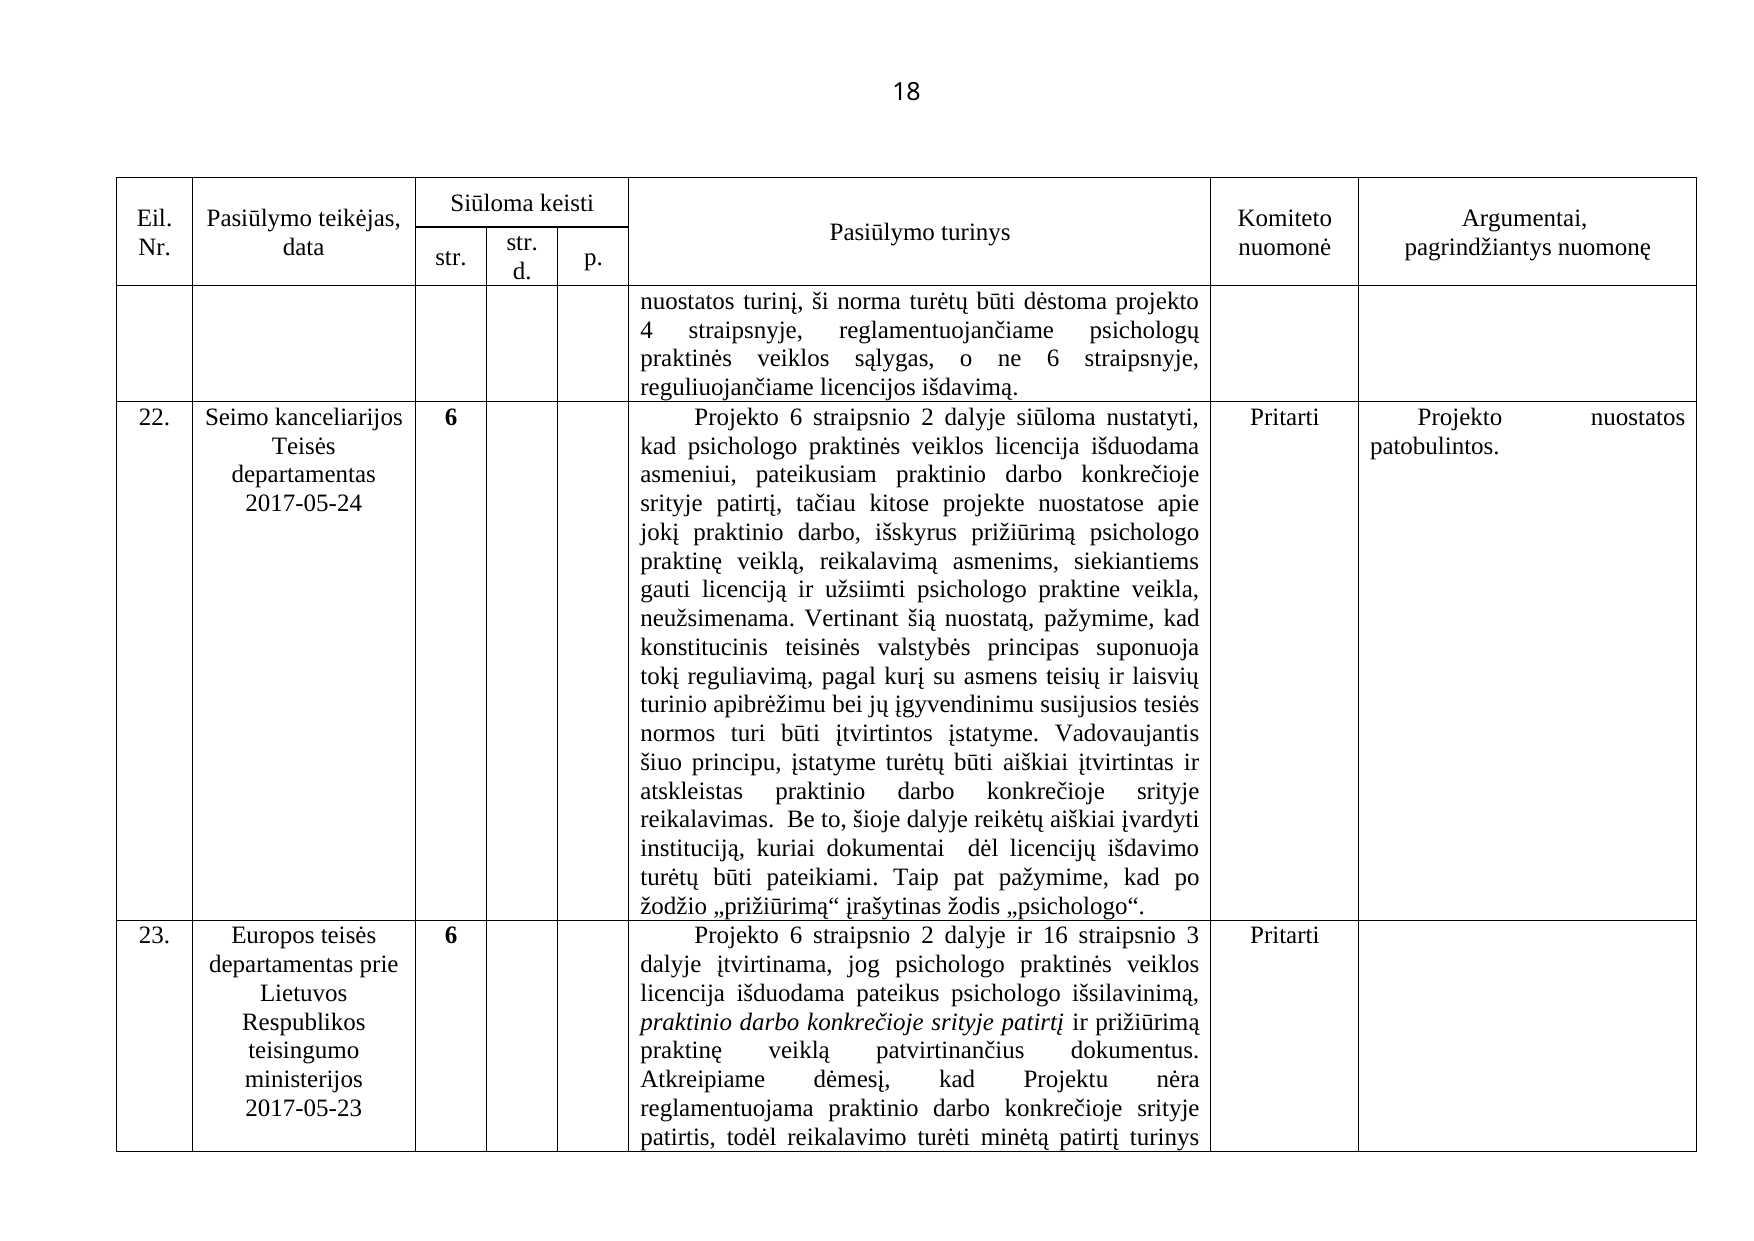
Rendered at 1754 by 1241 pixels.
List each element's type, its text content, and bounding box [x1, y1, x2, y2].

table_cell 6 [416, 921, 486, 1151]
table_cell [193, 286, 415, 401]
table_cell [558, 402, 628, 919]
table_header Komiteto nuomonė [1211, 178, 1358, 285]
table_cell [1211, 286, 1358, 401]
table_cell str. d. [487, 228, 557, 285]
table_cell [487, 286, 557, 401]
table_header Siūloma keisti [416, 178, 628, 226]
table_cell Pritarti [1211, 921, 1358, 1151]
table_cell [487, 402, 557, 919]
table_cell Seimo kanceliarijos Teisės departamentas 2017-05-24 [193, 402, 415, 919]
table_header Pasiūlymo teikėjas, data [193, 178, 415, 285]
table_cell [558, 286, 628, 401]
table_cell [1359, 921, 1696, 1151]
table_cell [117, 286, 192, 401]
table_cell str. [416, 228, 486, 285]
table_cell Europos teisės departamentas prie Lietuvos Respublikos teisingumo ministerijos 2017-05-23 [193, 921, 415, 1151]
table_cell [1359, 286, 1696, 401]
table_cell [416, 286, 486, 401]
table_cell nuostatos turinį, ši norma turėtų būti dėstoma projekto 4 straipsnyje, reglamentuojančiame psichologų praktinės veiklos sąlygas, o ne 6 straipsnyje, reguliuojančiame licencijos išdavimą. [629, 286, 1210, 401]
table_cell [487, 921, 557, 1151]
table_cell Pritarti [1211, 402, 1358, 919]
table_cell 23. [117, 921, 192, 1151]
table_cell Projekto 6 straipsnio 2 dalyje ir 16 straipsnio 3 dalyje įtvirtinama, jog psichologo praktinės veiklos licencija išduodama pateikus psichologo išsilavinimą, praktinio darbo konkrečioje srityje patirtį ir prižiūrimą praktinę veiklą patvirtinančius dokumentus. Atkreipiame dėmesį, kad Projektu nėra reglamentuojama praktinio darbo konkrečioje srityje patirtis, todėl reikalavimo turėti minėtą patirtį turinys [629, 921, 1210, 1151]
table_cell Projekto nuostatos patobulintos. [1359, 402, 1696, 919]
table_cell 6 [416, 402, 486, 919]
table_header Pasiūlymo turinys [629, 178, 1210, 285]
table_header Argumentai, pagrindžiantys nuomonę [1359, 178, 1696, 285]
table_header Eil. Nr. [117, 178, 192, 285]
table_cell Projekto 6 straipsnio 2 dalyje siūloma nustatyti, kad psichologo praktinės veiklos licencija išduodama asmeniui, pateikusiam praktinio darbo konkrečioje srityje patirtį, tačiau kitose projekte nuostatose apie jokį praktinio darbo, išskyrus prižiūrimą psichologo praktinę veiklą, reikalavimą asmenims, siekiantiems gauti licenciją ir užsiimti psichologo praktine veikla, neužsimenama. Vertinant šią nuostatą, pažymime, kad konstitucinis teisinės valstybės principas suponuoja tokį reguliavimą, pagal kurį su asmens teisių ir laisvių turinio apibrėžimu bei jų įgyvendinimu susijusios tesiės normos turi būti įtvirtintos įstatyme. Vadovaujantis šiuo principu, įstatyme turėtų būti aiškiai įtvirtintas ir atskleistas praktinio darbo konkrečioje srityje reikalavimas. Be to, šioje dalyje reikėtų aiškiai įvardyti instituciją, kuriai dokumentai dėl licencijų išdavimo turėtų būti pateikiami. Taip pat pažymime, kad po žodžio „prižiūrimą“ įrašytinas žodis „psichologo“. [629, 402, 1210, 919]
table_cell [558, 921, 628, 1151]
table_cell 22. [117, 402, 192, 919]
table_cell p. [558, 228, 628, 285]
